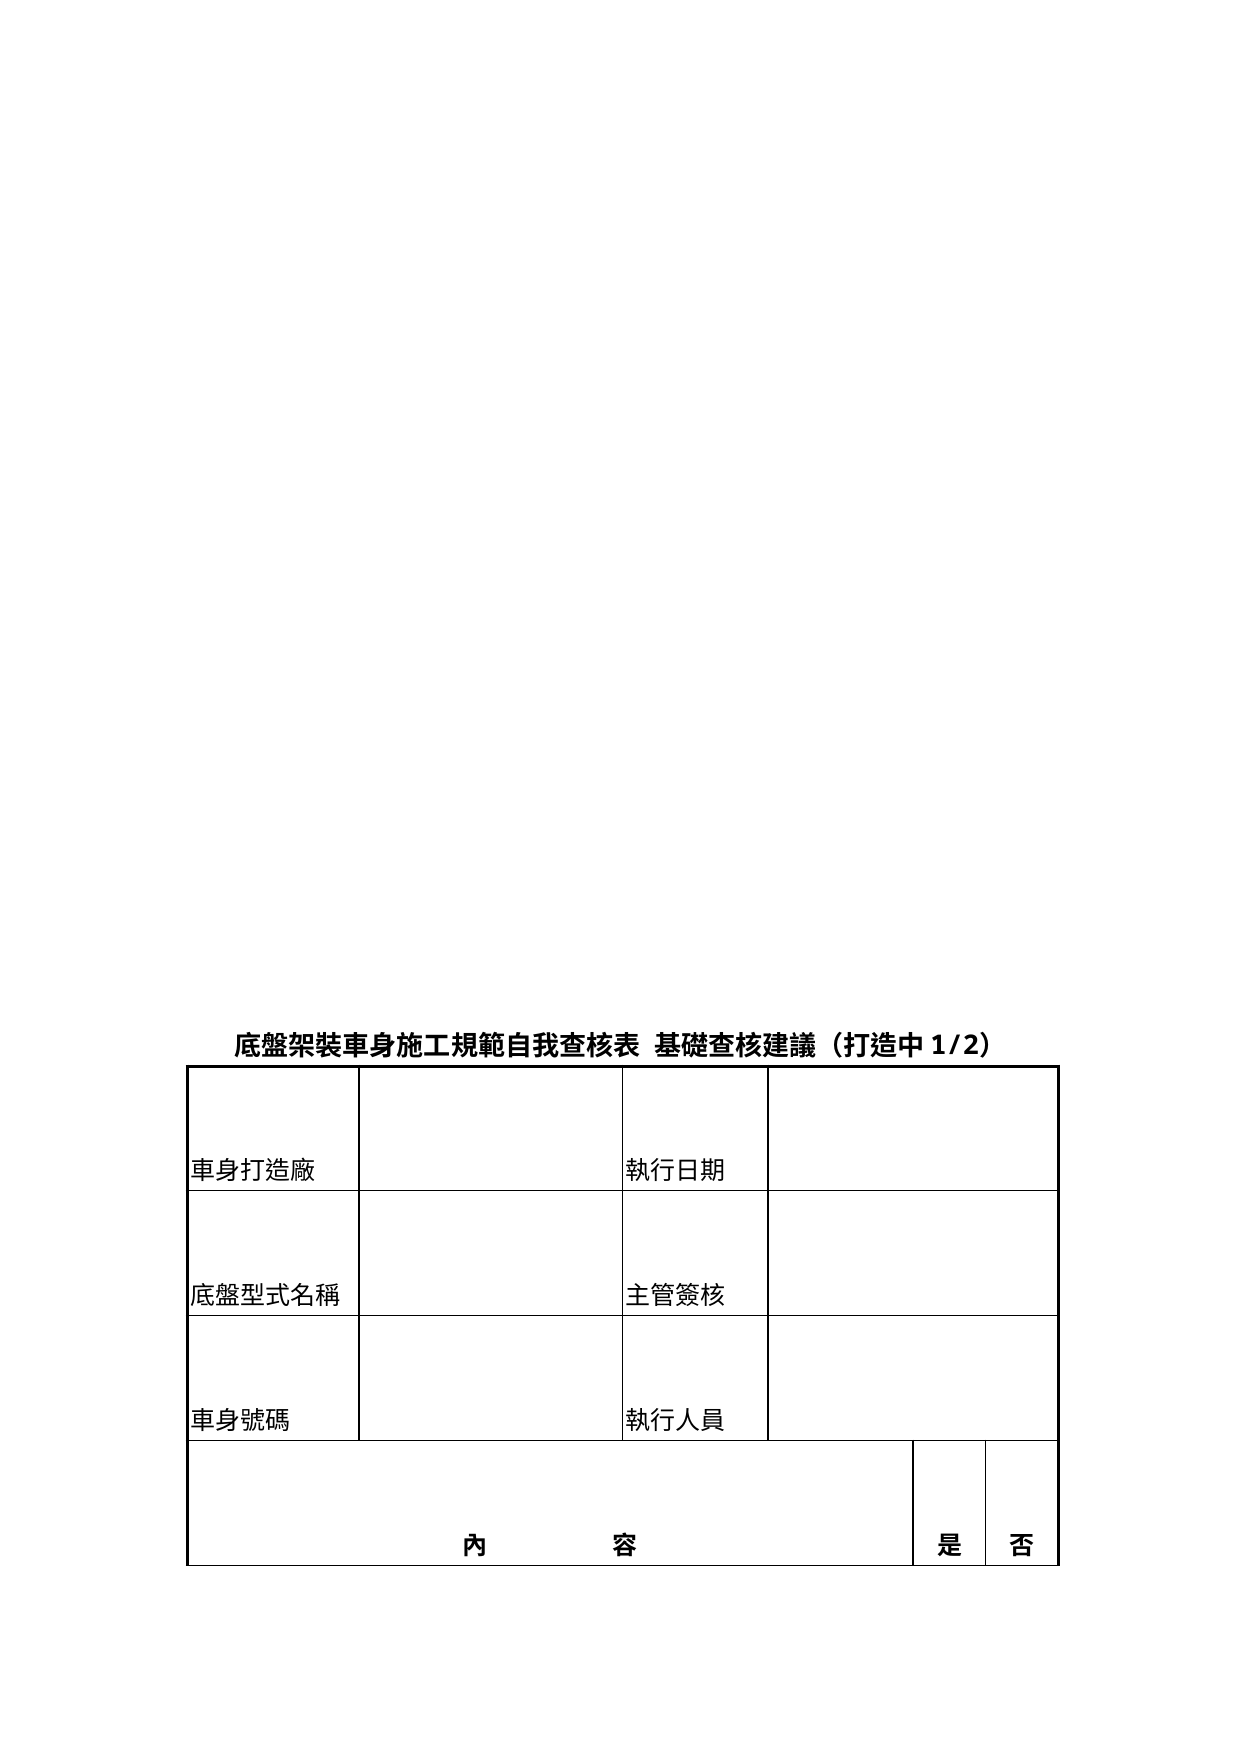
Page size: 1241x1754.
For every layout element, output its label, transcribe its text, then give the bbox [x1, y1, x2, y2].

table_header [360, 1068, 622, 1189]
table_header [769, 1068, 1057, 1189]
table_cell 執行人員 [623, 1316, 767, 1439]
table_header 車身打造廠 [189, 1068, 358, 1189]
table_cell 內 容 [189, 1441, 912, 1564]
table_cell 車身號碼 [189, 1316, 358, 1439]
table_cell 底盤型式名稱 [189, 1191, 358, 1314]
table_cell [360, 1191, 622, 1314]
table_header 執行日期 [623, 1068, 767, 1189]
text 底盤架裝車身施工規範自我查核表 基礎查核建議（打造中1/2） [187, 1002, 1053, 1064]
table_cell 主管簽核 [623, 1191, 767, 1314]
table_cell [769, 1316, 1057, 1439]
table_cell [769, 1191, 1057, 1314]
table_cell 是 [914, 1441, 985, 1564]
table_cell 否 [986, 1441, 1057, 1564]
table_cell [360, 1316, 622, 1439]
